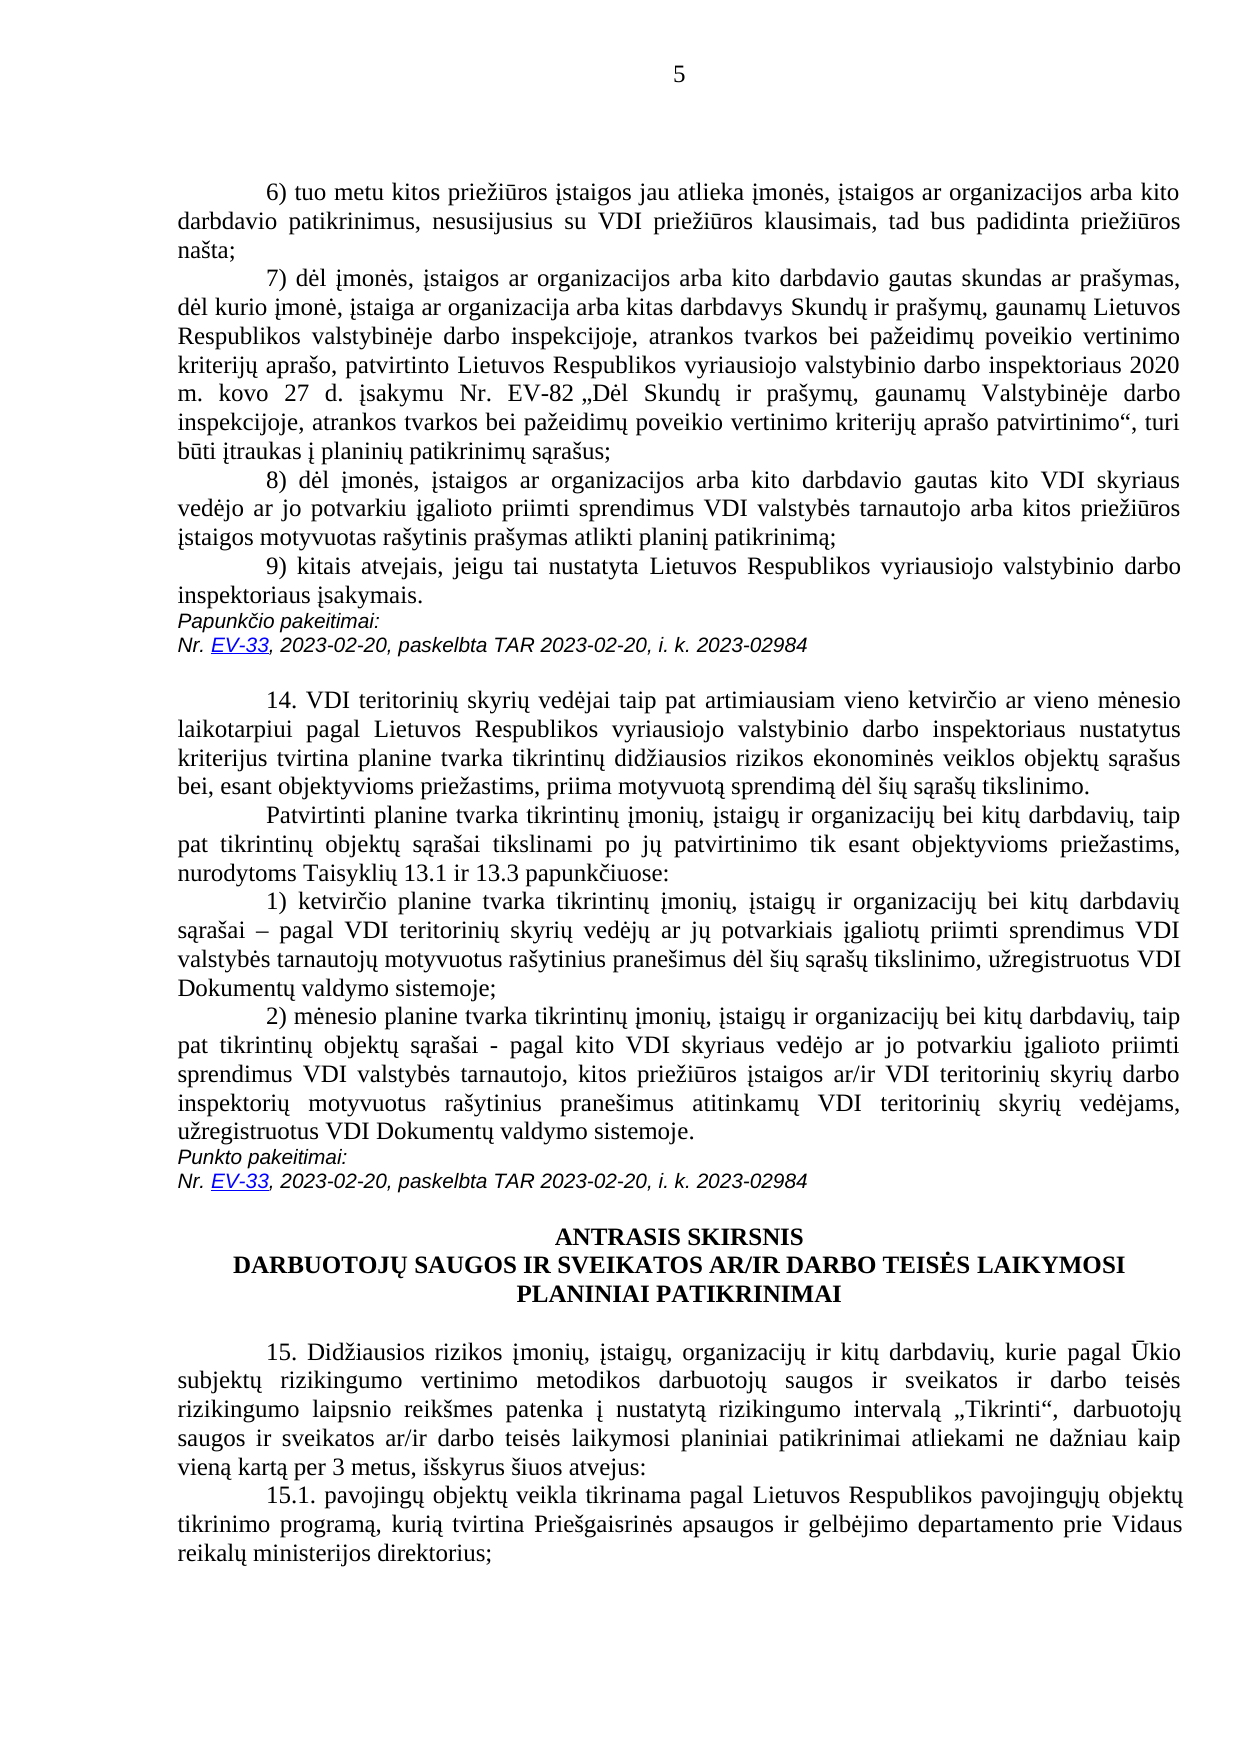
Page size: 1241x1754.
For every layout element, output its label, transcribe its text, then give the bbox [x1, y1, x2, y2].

text 15.1. pavojingų objektų veikla tikrinama pagal Lietuvos Respublikos pavojingųjų objektų tikrinimo programą, kurią tvirtina Priešgaisrinės apsaugos ir gelbėjimo departamento prie Vidaus reikalų ministerijos direktorius; [177, 1481, 1184, 1567]
text DARBUOTOJŲ SAUGOS IR SVEIKATOS AR/IR DARBO TEISĖS LAIKYMOSI PLANINIAI PATIKRINIMAI [177, 1251, 1181, 1308]
text 8) dėl įmonės, įstaigos ar organizacijos arba kito darbdavio gautas kito VDI skyriaus vedėjo ar jo potvarkiu įgalioto priimti sprendimus VDI valstybės tarnautojo arba kitos priežiūros įstaigos motyvuotas rašytinis prašymas atlikti planinį patikrinimą; [177, 465, 1181, 551]
text 2) mėnesio planine tvarka tikrintinų įmonių, įstaigų ir organizacijų bei kitų darbdavių, taip pat tikrintinų objektų sąrašai - pagal kito VDI skyriaus vedėjo ar jo potvarkiu įgalioto priimti sprendimus VDI valstybės tarnautojo, kitos priežiūros įstaigos ar/ir VDI teritorinių skyrių darbo inspektorių motyvuotus rašytinius pranešimus atitinkamų VDI teritorinių skyrių vedėjams, užregistruotus VDI Dokumentų valdymo sistemoje. [177, 1001, 1181, 1145]
text Patvirtinti planine tvarka tikrintinų įmonių, įstaigų ir organizacijų bei kitų darbdavių, taip pat tikrintinų objektų sąrašai tikslinami po jų patvirtinimo tik esant objektyvioms priežastims, nurodytoms Taisyklių 13.1 ir 13.3 papunkčiuose: [177, 800, 1181, 886]
text 15. Didžiausios rizikos įmonių, įstaigų, organizacijų ir kitų darbdavių, kurie pagal Ūkio subjektų rizikingumo vertinimo metodikos darbuotojų saugos ir sveikatos ir darbo teisės rizikingumo laipsnio reikšmes patenka į nustatytą rizikingumo intervalą „Tikrinti“, darbuotojų saugos ir sveikatos ar/ir darbo teisės laikymosi planiniai patikrinimai atliekami ne dažniau kaip vieną kartą per 3 metus, išskyrus šiuos atvejus: [177, 1337, 1181, 1481]
text 7) dėl įmonės, įstaigos ar organizacijos arba kito darbdavio gautas skundas ar prašymas, dėl kurio įmonė, įstaiga ar organizacija arba kitas darbdavys Skundų ir prašymų, gaunamų Lietuvos Respublikos valstybinėje darbo inspekcijoje, atrankos tvarkos bei pažeidimų poveikio vertinimo kriterijų aprašo, patvirtinto Lietuvos Respublikos vyriausiojo valstybinio darbo inspektoriaus 2020 m. kovo 27 d. įsakymu Nr. EV-82 „Dėl Skundų ir prašymų, gaunamų Valstybinėje darbo inspekcijoje, atrankos tvarkos bei pažeidimų poveikio vertinimo kriterijų aprašo patvirtinimo“, turi būti įtraukas į planinių patikrinimų sąrašus; [177, 263, 1181, 465]
text ANTRASIS SKIRSNIS [177, 1222, 1181, 1251]
text 14. VDI teritorinių skyrių vedėjai taip pat artimiausiam vieno ketvirčio ar vieno mėnesio laikotarpiui pagal Lietuvos Respublikos vyriausiojo valstybinio darbo inspektoriaus nustatytus kriterijus tvirtina planine tvarka tikrintinų didžiausios rizikos ekonominės veiklos objektų sąrašus bei, esant objektyvioms priežastims, priima motyvuotą sprendimą dėl šių sąrašų tikslinimo. [177, 685, 1181, 800]
text 1) ketvirčio planine tvarka tikrintinų įmonių, įstaigų ir organizacijų bei kitų darbdavių sąrašai – pagal VDI teritorinių skyrių vedėjų ar jų potvarkiais įgaliotų priimti sprendimus VDI valstybės tarnautojų motyvuotus rašytinius pranešimus dėl šių sąrašų tikslinimo, užregistruotus VDI Dokumentų valdymo sistemoje; [177, 886, 1181, 1001]
text Punkto pakeitimai: [177, 1145, 1181, 1169]
text Nr. EV-33, 2023-02-20, paskelbta TAR 2023-02-20, i. k. 2023-02984 [177, 632, 1181, 656]
text Papunkčio pakeitimai: [177, 608, 1181, 632]
text Nr. EV-33, 2023-02-20, paskelbta TAR 2023-02-20, i. k. 2023-02984 [177, 1169, 1181, 1193]
text 9) kitais atvejais, jeigu tai nustatyta Lietuvos Respublikos vyriausiojo valstybinio darbo inspektoriaus įsakymais. [177, 551, 1181, 608]
text 6) tuo metu kitos priežiūros įstaigos jau atlieka įmonės, įstaigos ar organizacijos arba kito darbdavio patikrinimus, nesusijusius su VDI priežiūros klausimais, tad bus padidinta priežiūros našta; [177, 177, 1181, 263]
